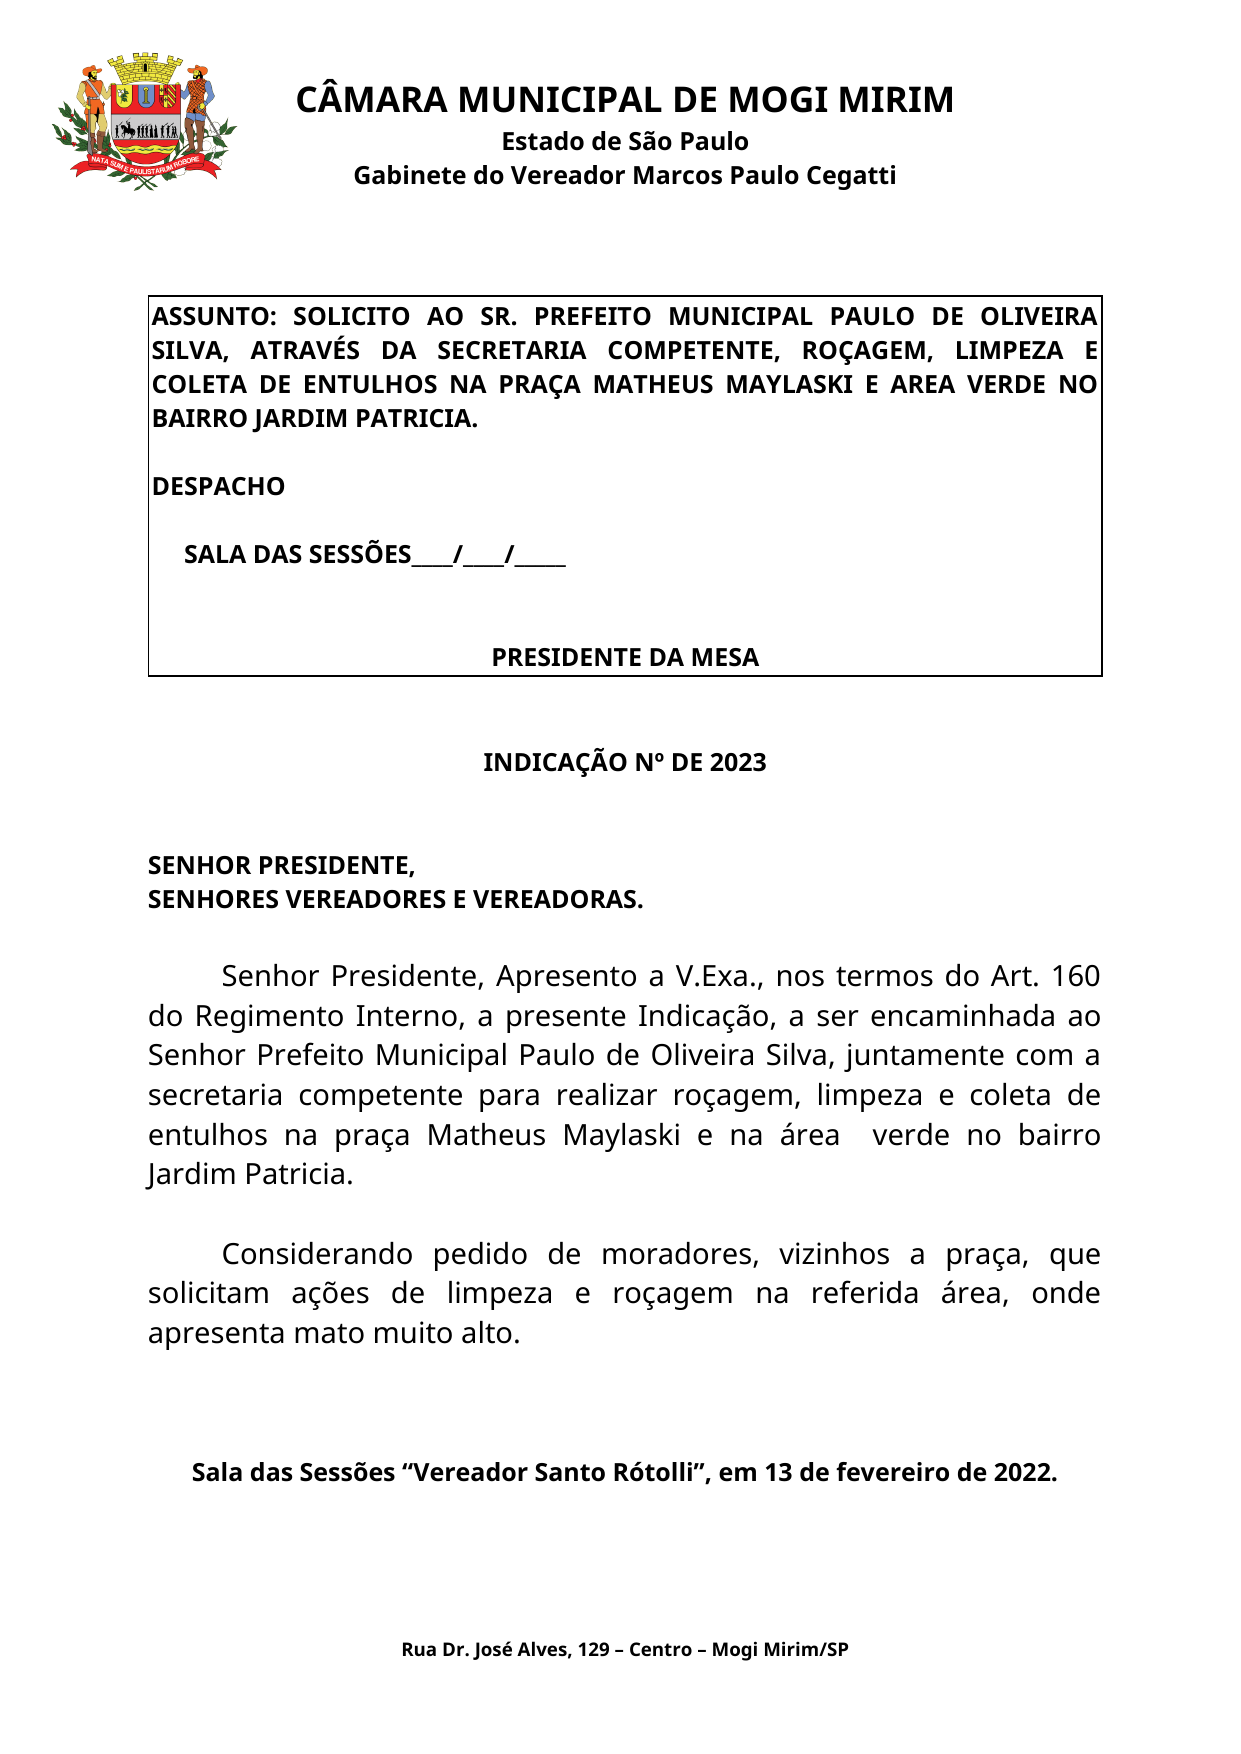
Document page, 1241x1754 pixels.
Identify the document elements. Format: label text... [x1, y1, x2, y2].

picture [28, 41, 259, 203]
text SALA DAS SESSÕES____/____/_____ [149, 533, 1101, 571]
text PRESIDENTE DA MESA [149, 636, 1101, 675]
text ASSUNTO: SOLICITO AO SR. PREFEITO MUNICIPAL PAULO DE OLIVEIRA SILVA, ATRAVÉS DA SECRETARIA COMPETENTE, ROÇAGEM, LIMPEZA E COLETA DE ENTULHOS NA PRAÇA MATHEUS MAYLASKI E AREA VERDE NO BAIRRO JARDIM PATRICIA. [149, 297, 1101, 435]
text Considerando pedido de moradores, vizinhos a praça, que solicitam ações de limpeza e roçagem na referida área, onde apresenta mato muito alto. [148, 1233, 1103, 1352]
text SENHOR PRESIDENTE, [148, 847, 1103, 881]
text INDICAÇÃO Nº DE 2023 [148, 745, 1103, 779]
text Sala das Sessões “Vereador Santo Rótolli”, em 13 de fevereiro de 2022. [148, 1454, 1103, 1488]
text DESPACHO [149, 465, 1101, 503]
text Senhor Presidente, Apresento a V.Exa., nos termos do Art. 160 do Regimento Interno, a presente Indicação, a ser encaminhada ao Senhor Prefeito Municipal Paulo de Oliveira Silva, juntamente com a secretaria competente para realizar roçagem, limpeza e coleta de entulhos na praça Matheus Maylaski e na área verde no bairro Jardim Patricia. [148, 955, 1103, 1193]
text SENHORES VEREADORES E VEREADORAS. [148, 881, 1103, 915]
